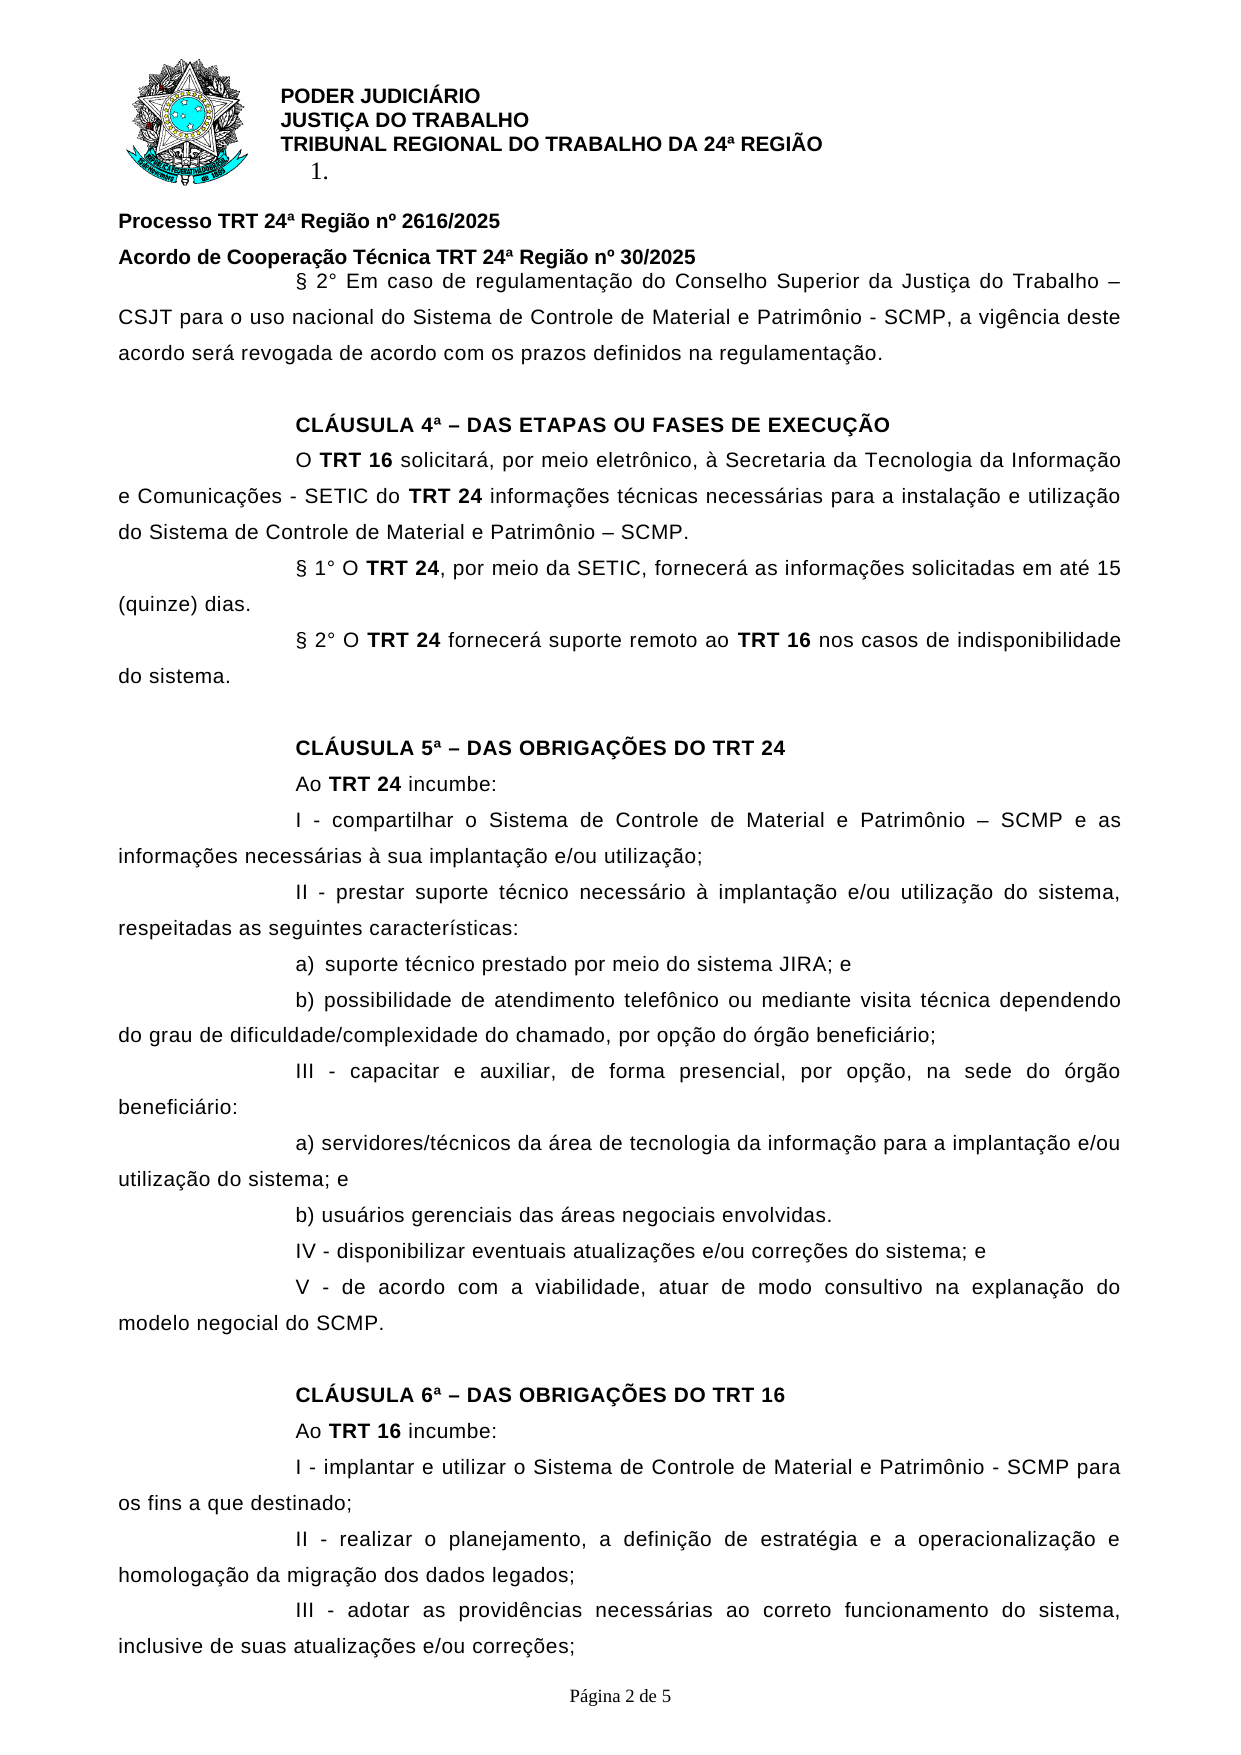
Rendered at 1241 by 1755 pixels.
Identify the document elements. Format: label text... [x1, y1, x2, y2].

text CLÁUSULA 5ª – DAS OBRIGAÇÕES DO TRT 24 [118, 736, 1122, 760]
text III - capacitar e auxiliar, de forma presencial, por opção, na sede do órgão beneficiário: [118, 1059, 1122, 1119]
text CLÁUSULA 4ª – DAS ETAPAS OU FASES DE EXECUÇÃO [118, 412, 1122, 436]
text IV - disponibilizar eventuais atualizações e/ou correções do sistema; e [118, 1239, 1122, 1263]
text Ao TRT 16 incumbe: [118, 1419, 1122, 1443]
text V - de acordo com a viabilidade, atuar de modo consultivo na explanação do modelo negocial do SCMP. [118, 1275, 1122, 1335]
text I - compartilhar o Sistema de Controle de Material e Patrimônio – SCMP e as informações necessárias à sua implantação e/ou utilização; [118, 808, 1122, 868]
text b) possibilidade de atendimento telefônico ou mediante visita técnica dependendo do grau de dificuldade/complexidade do chamado, por opção do órgão beneficiário; [118, 987, 1122, 1047]
text § 2° O TRT 24 fornecerá suporte remoto ao TRT 16 nos casos de indisponibilidade do sistema. [118, 628, 1122, 688]
text III - adotar as providências necessárias ao correto funcionamento do sistema, inclusive de suas atualizações e/ou correções; [118, 1598, 1122, 1658]
text a) servidores/técnicos da área de tecnologia da informação para a implantação e/ou utilização do sistema; e [118, 1131, 1122, 1191]
text Ao TRT 24 incumbe: [118, 772, 1122, 796]
text CLÁUSULA 6ª – DAS OBRIGAÇÕES DO TRT 16 [118, 1383, 1122, 1407]
text II - realizar o planejamento, a definição de estratégia e a operacionalização e homologação da migração dos dados legados; [118, 1526, 1122, 1586]
text I - implantar e utilizar o Sistema de Controle de Material e Patrimônio - SCMP para os fins a que destinado; [118, 1454, 1122, 1514]
text b) usuários gerenciais das áreas negociais envolvidas. [118, 1203, 1122, 1227]
text § 1° O TRT 24, por meio da SETIC, fornecerá as informações solicitadas em até 15 (quinze) dias. [118, 556, 1122, 616]
text O TRT 16 solicitará, por meio eletrônico, à Secretaria da Tecnologia da Informação e Comunicações - SETIC do TRT 24 informações técnicas necessárias para a instalação e utilização do Sistema de Controle de Material e Patrimônio – SCMP. [118, 448, 1122, 544]
text § 2° Em caso de regulamentação do Conselho Superior da Justiça do Trabalho – CSJT para o uso nacional do Sistema de Controle de Material e Patrimônio - SCMP, a vigência deste acordo será revogada de acordo com os prazos definidos na regulamentação. [118, 269, 1122, 364]
list suporte técnico prestado por meio do sistema JIRA; e [295, 951, 1122, 975]
text II - prestar suporte técnico necessário à implantação e/ou utilização do sistema, respeitadas as seguintes características: [118, 879, 1122, 939]
